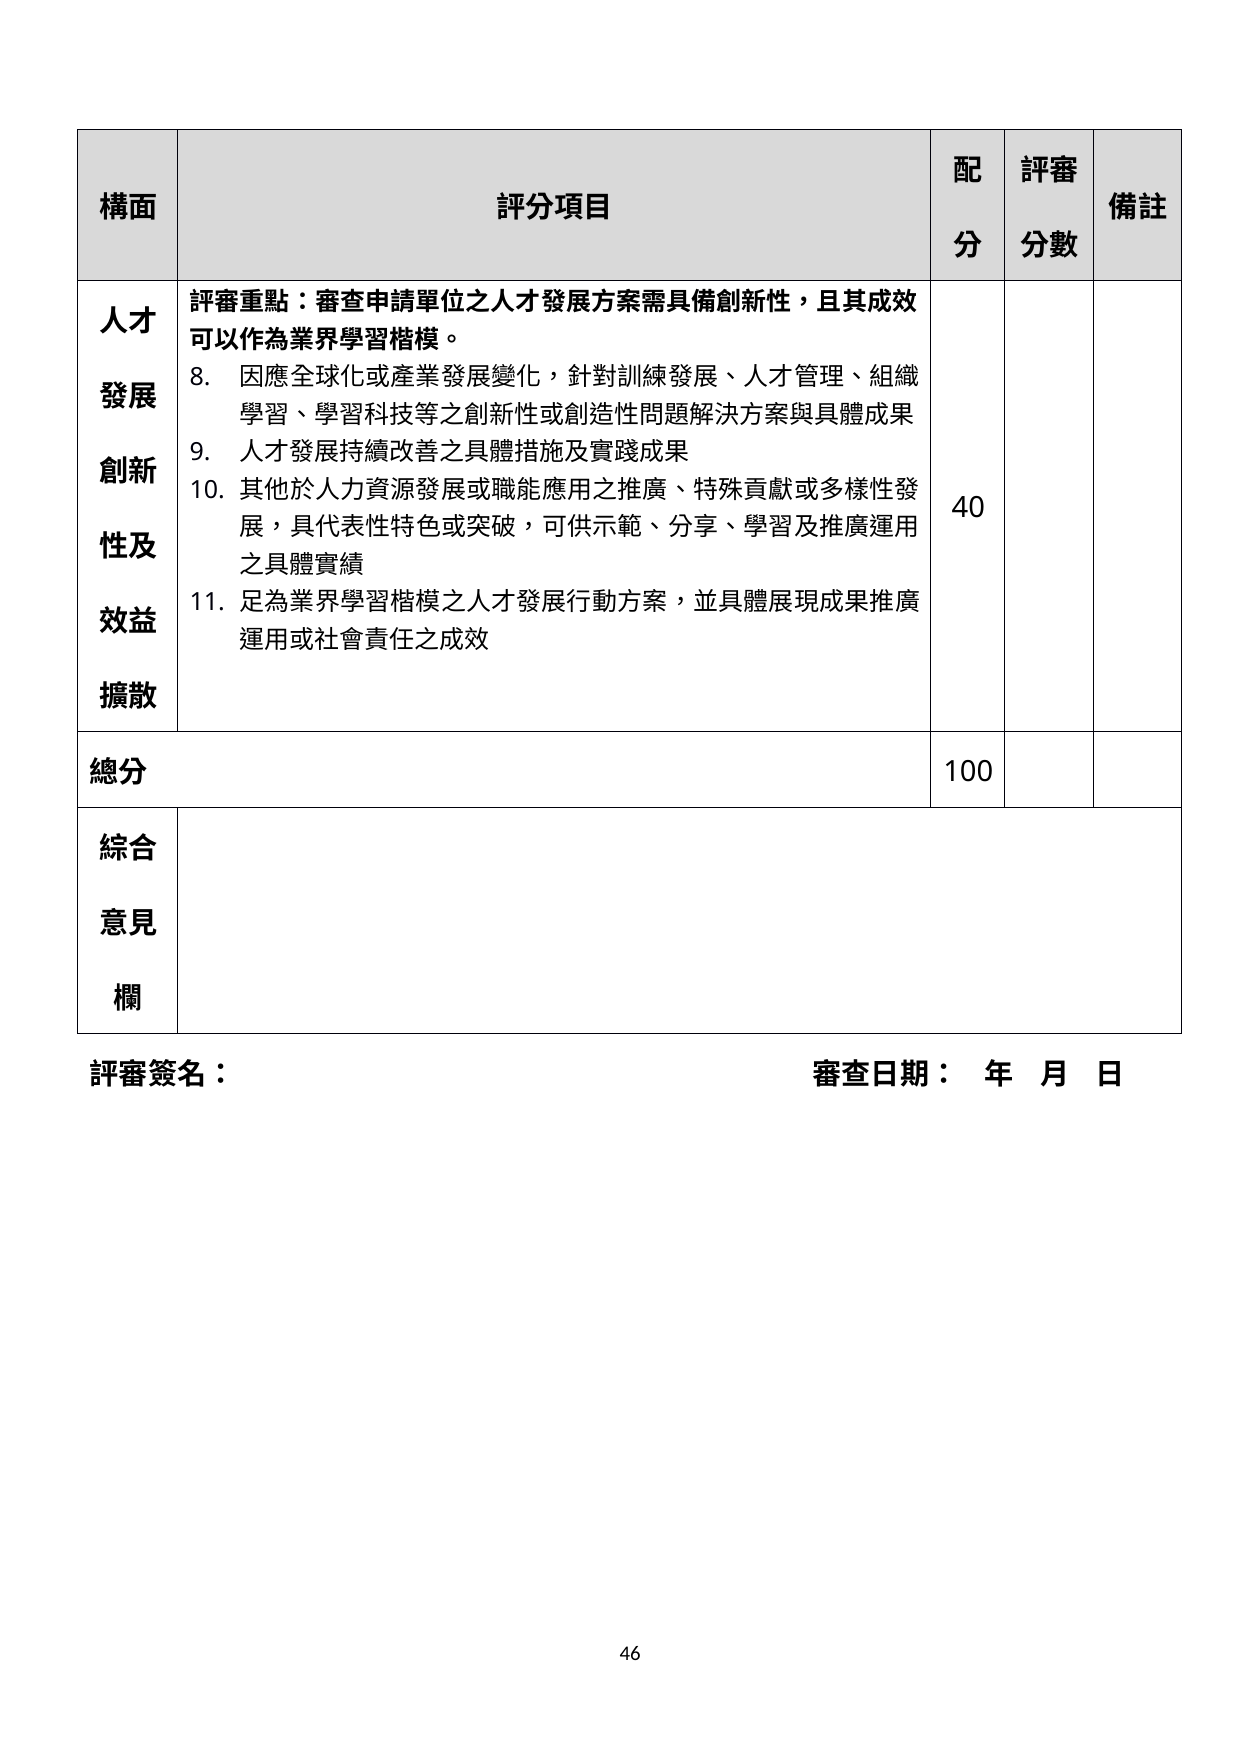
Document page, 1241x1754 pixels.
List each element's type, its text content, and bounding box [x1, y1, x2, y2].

table_cell 100 [931, 732, 1004, 807]
table_cell 綜合意見欄 [78, 808, 177, 1033]
table_cell [178, 808, 1181, 1033]
table_cell 評審重點：審查申請單位之人才發展方案需具備創新性，且其成效可以作為業界學習楷模。 因應全球化或產業發展變化，針對訓練發展、人才管理、組織學習、學習科技等之創新性或創造性問題解決方案與具體成果 人才發展持續改善之具體措施及實踐成果 其他於人力資源發展或職能應用之推廣、特殊貢獻或多樣性發展，具代表性特色或突破，可供示範、分享、學習及推廣運用之具體實績 足為業界學習楷模之人才發展行動方案，並具體展現成果推廣運用或社會責任之成效 [178, 281, 930, 731]
table_cell [1094, 281, 1181, 731]
table_cell [1094, 732, 1181, 807]
table_cell 人才發展創新性及效益擴散 [78, 281, 177, 731]
table_cell 評審簽名： [78, 1034, 755, 1109]
table_header 構面 [78, 130, 177, 280]
table_header 配分 [931, 130, 1004, 280]
table_header 評分項目 [178, 130, 930, 280]
table_cell [1005, 281, 1093, 731]
table_cell 總分 [78, 732, 930, 807]
table_cell 審查日期： 年 月 日 [755, 1034, 1182, 1109]
table_header 評審分數 [1005, 130, 1093, 280]
table_cell [1005, 732, 1093, 807]
table_header 備註 [1094, 130, 1181, 280]
table_cell 40 [931, 281, 1004, 731]
